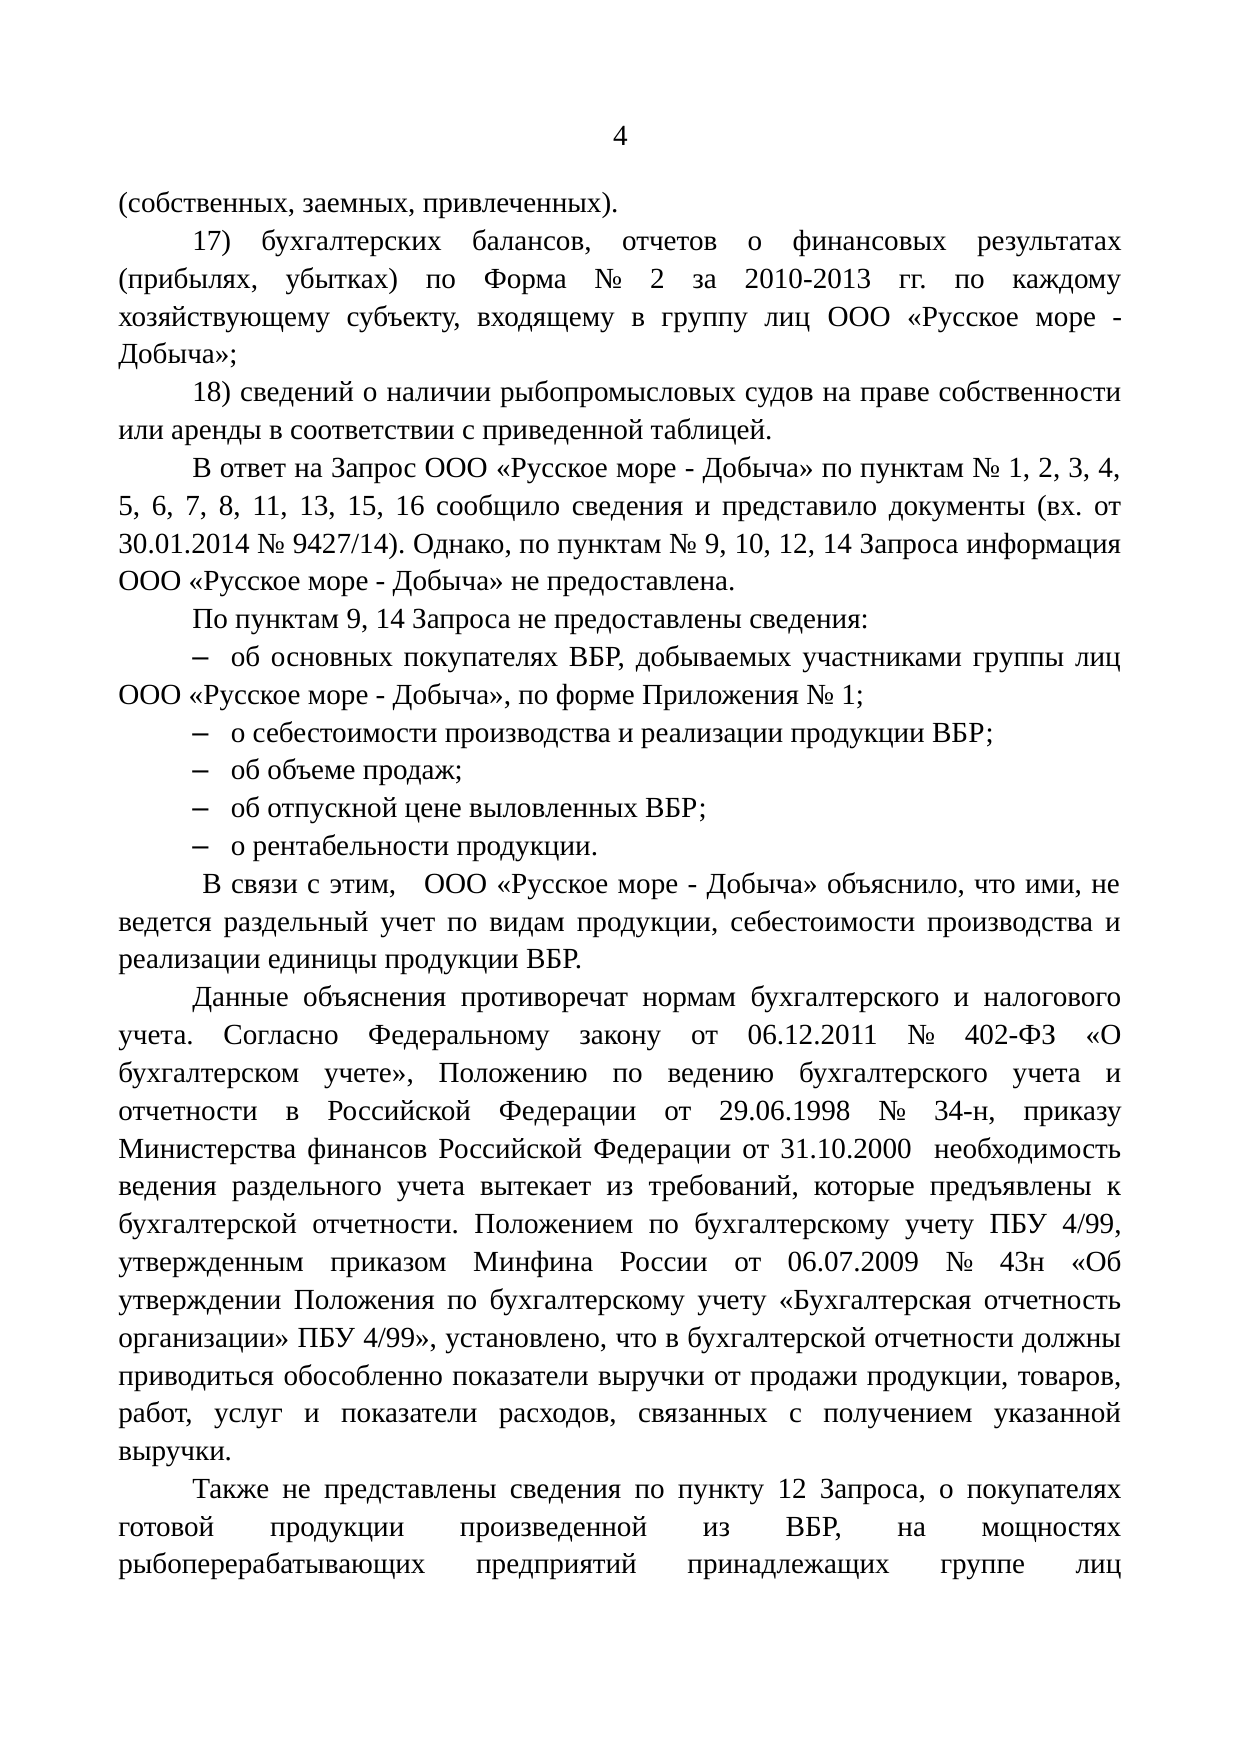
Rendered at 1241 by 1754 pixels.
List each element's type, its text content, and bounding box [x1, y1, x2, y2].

list о рентабельности продукции. [118, 824, 1122, 862]
list об основных покупателях ВБР, добываемых участниками группы лиц ООО «Русское море - Добыча», по форме Приложения № 1; [118, 635, 1122, 711]
text По пунктам 9, 14 Запроса не предоставлены сведения: [118, 597, 1122, 635]
text 18) сведений о наличии рыбопромысловых судов на праве собственности или аренды в соответствии с приведенной таблицей. [118, 370, 1122, 446]
text (собственных, заемных, привлеченных). [118, 181, 1122, 219]
list об отпускной цене выловленных ВБР; [118, 786, 1122, 824]
text В ответ на Запрос ООО «Русское море - Добыча» по пунктам № 1, 2, 3, 4, 5, 6, 7, 8, 11, 13, 15, 16 сообщило сведения и представило документы (вх. от 30.01.2014 № 9427/14). Однако, по пунктам № 9, 10, 12, 14 Запроса информация ООО «Русское море - Добыча» не предоставлена. [118, 446, 1122, 597]
list об объеме продаж; [118, 748, 1122, 786]
list о себестоимости производства и реализации продукции ВБР; [118, 711, 1122, 748]
text Данные объяснения противоречат нормам бухгалтерского и налогового учета. Согласно Федеральному закону от 06.12.2011 № 402-ФЗ «О бухгалтерском учете», Положению по ведению бухгалтерского учета и отчетности в Российской Федерации от 29.06.1998 № 34-н, приказу Министерства финансов Российской Федерации от 31.10.2000 необходимость ведения раздельного учета вытекает из требований, которые предъявлены к бухгалтерской отчетности. Положением по бухгалтерскому учету ПБУ 4/99, утвержденным приказом Минфина России от 06.07.2009 № 43н «Об утверждении Положения по бухгалтерскому учету «Бухгалтерская отчетность организации» ПБУ 4/99», установлено, что в бухгалтерской отчетности должны приводиться обособленно показатели выручки от продажи продукции, товаров, работ, услуг и показатели расходов, связанных с получением указанной выручки. [118, 975, 1122, 1467]
text Также не представлены сведения по пункту 12 Запроса, о покупателях готовой продукции произведенной из ВБР, на мощностях рыбоперерабатывающих предприятий принадлежащих группе лиц [118, 1467, 1122, 1580]
list В связи с этим, ООО «Русское море - Добыча» объяснило, что ими, не ведется раздельный учет по видам продукции, себестоимости производства и реализации единицы продукции ВБР. [118, 862, 1122, 975]
text 17) бухгалтерских балансов, отчетов о финансовых результатах (прибылях, убытках) по Форма № 2 за 2010-2013 гг. по каждому хозяйствующему субъекту, входящему в группу лиц ООО «Русское море - Добыча»; [118, 219, 1122, 370]
